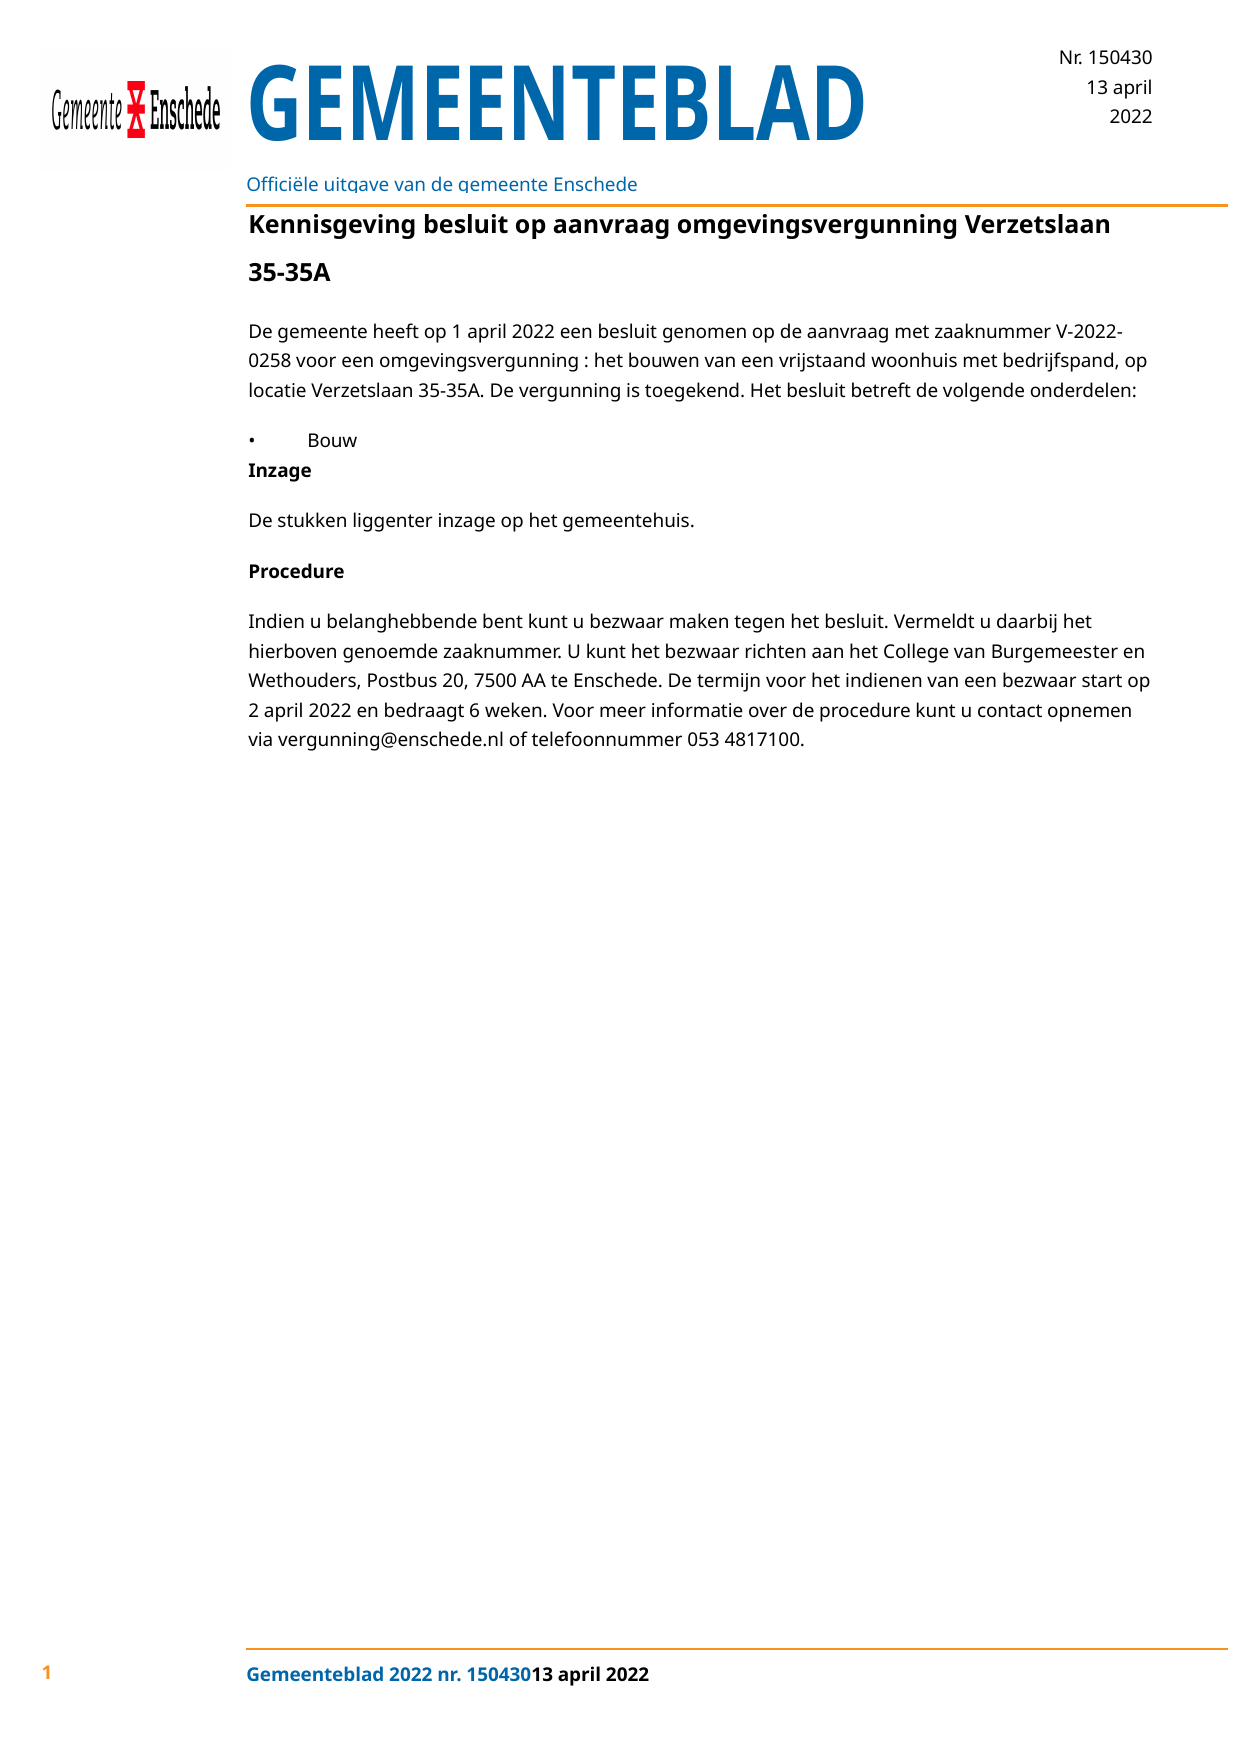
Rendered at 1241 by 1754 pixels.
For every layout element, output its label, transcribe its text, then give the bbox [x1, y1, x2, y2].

text Procedure [248, 558, 1152, 584]
text Inzage [248, 457, 1152, 483]
text De stukken liggenter inzage op het gemeentehuis. [248, 507, 1152, 533]
list Bouw [248, 427, 1152, 453]
text Kennisgeving besluit op aanvraag omgevingsvergunning Verzetslaan 35-35A [248, 207, 1152, 288]
text Indien u belanghebbende bent kunt u bezwaar maken tegen het besluit. Vermeldt u daarbij het hierboven genoemde zaaknummer. U kunt het bezwaar richten aan het College van Burgemees­ter en Wethouders, Postbus 20, 7500 AA te Enschede. De termijn voor het indienen van een bezwaar start op 2 april 2022 en bedraagt 6 weken. Voor meer informatie over de procedure kunt u contact opnemen via vergunning@enschede.nl of telefoonnummer 053 4817100. [248, 608, 1152, 752]
picture [41, 47, 231, 172]
text De gemeente heeft op 1 april 2022 een besluit genomen op de aanvraag met zaaknummer V-2022-0258 voor een omgevingsvergunning : het bouwen van een vrijstaand woonhuis met bedrijfspand, op locatie Verzetslaan 35-35A. De vergunning is toegekend. Het besluit betreft de volgende onderdelen: [248, 318, 1152, 403]
